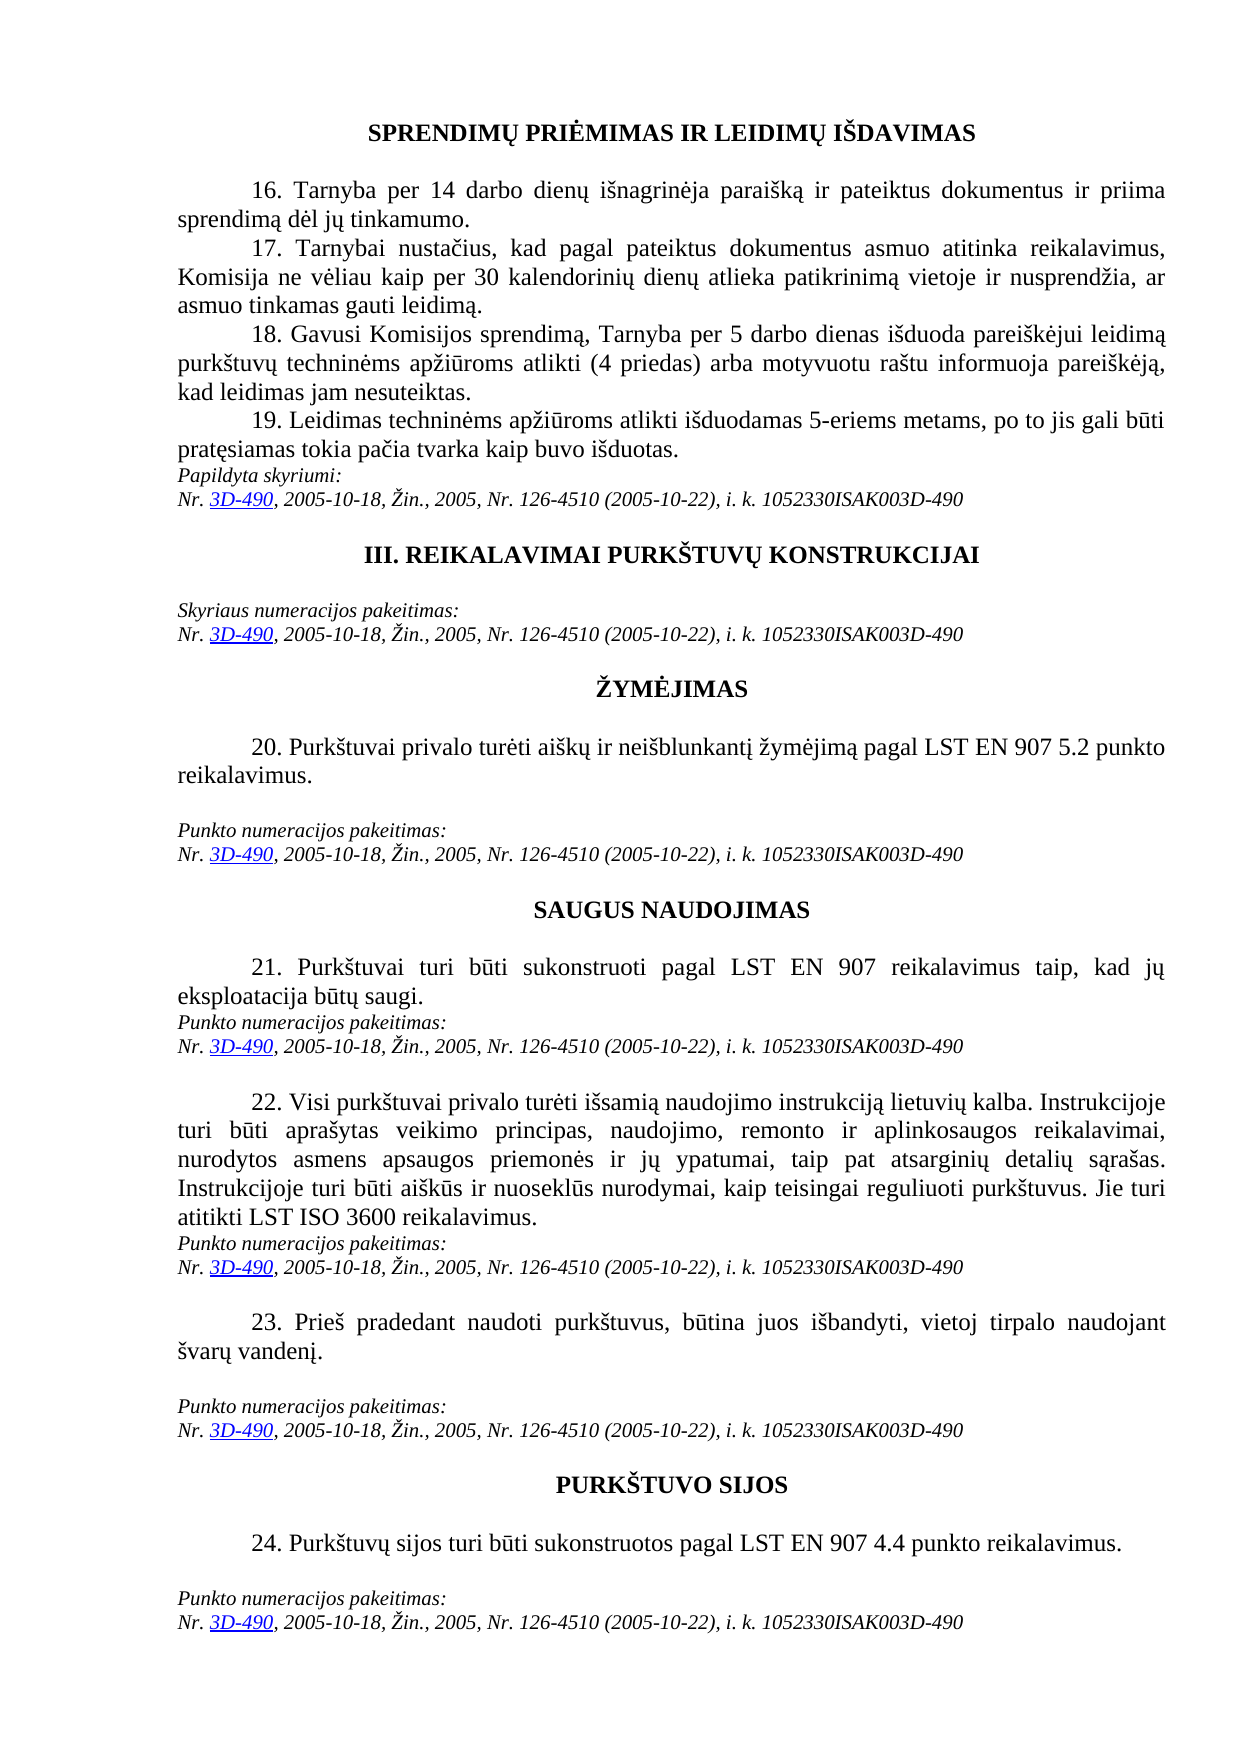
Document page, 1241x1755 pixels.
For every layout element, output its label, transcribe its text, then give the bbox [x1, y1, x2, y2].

text 17. Tarnybai nustačius, kad pagal pateiktus dokumentus asmuo atitinka reikalavimus, Komisija ne vėliau kaip per 30 kalendorinių dienų atlieka patikrinimą vietoje ir nusprendžia, ar asmuo tinkamas gauti leidimą. [177, 233, 1166, 319]
text Punkto numeracijos pakeitimas: [177, 1231, 1166, 1255]
text Punkto numeracijos pakeitimas: [177, 1394, 1166, 1418]
text SAUGUS NAUDOJIMAS [177, 895, 1166, 924]
text Punkto numeracijos pakeitimas: [177, 1586, 1166, 1610]
text ŽYMĖJIMAS [177, 674, 1166, 703]
text 19. Leidimas techninėms apžiūroms atlikti išduodamas 5-eriems metams, po to jis gali būti pratęsiamas tokia pačia tvarka kaip buvo išduotas. [177, 406, 1166, 463]
text Nr. 3D-490, 2005-10-18, Žin., 2005, Nr. 126-4510 (2005-10-22), i. k. 1052330ISAK003D-490 [177, 487, 1166, 511]
text Skyriaus numeracijos pakeitimas: [177, 597, 1166, 622]
text Punkto numeracijos pakeitimas: [177, 818, 1166, 842]
text Nr. 3D-490, 2005-10-18, Žin., 2005, Nr. 126-4510 (2005-10-22), i. k. 1052330ISAK003D-490 [177, 842, 1166, 866]
text III. REIKALAVIMAI PURKŠTUVŲ KONSTRUKCIJAI [177, 540, 1166, 569]
text 23. Prieš pradedant naudoti purkštuvus, būtina juos išbandyti, vietoj tirpalo naudojant švarų vandenį. [177, 1307, 1166, 1365]
text PURKŠTUVO SIJOS [177, 1471, 1166, 1499]
text Nr. 3D-490, 2005-10-18, Žin., 2005, Nr. 126-4510 (2005-10-22), i. k. 1052330ISAK003D-490 [177, 1610, 1166, 1634]
text Papildyta skyriumi: [177, 463, 1166, 487]
text 24. Purkštuvų sijos turi būti sukonstruotos pagal LST EN 907 4.4 punkto reikalavimus. [177, 1528, 1166, 1557]
text Nr. 3D-490, 2005-10-18, Žin., 2005, Nr. 126-4510 (2005-10-22), i. k. 1052330ISAK003D-490 [177, 1418, 1166, 1442]
text 21. Purkštuvai turi būti sukonstruoti pagal LST EN 907 reikalavimus taip, kad jų eksploatacija būtų saugi. [177, 952, 1166, 1010]
text Nr. 3D-490, 2005-10-18, Žin., 2005, Nr. 126-4510 (2005-10-22), i. k. 1052330ISAK003D-490 [177, 622, 1166, 646]
text Nr. 3D-490, 2005-10-18, Žin., 2005, Nr. 126-4510 (2005-10-22), i. k. 1052330ISAK003D-490 [177, 1034, 1166, 1058]
text SPRENDIMŲ PRIĖMIMAS ir LEIDIMŲ IŠDAVImas [177, 118, 1166, 147]
text Punkto numeracijos pakeitimas: [177, 1010, 1166, 1034]
text 22. Visi purkštuvai privalo turėti išsamią naudojimo instrukciją lietuvių kalba. Instrukcijoje turi būti aprašytas veikimo principas, naudojimo, remonto ir aplinkosaugos reikalavimai, nurodytos asmens apsaugos priemonės ir jų ypatumai, taip pat atsarginių detalių sąrašas. Instrukcijoje turi būti aiškūs ir nuoseklūs nurodymai, kaip teisingai reguliuoti purkštuvus. Jie turi atitikti LST ISO 3600 reikalavimus. [177, 1087, 1166, 1231]
text 18. Gavusi Komisijos sprendimą, Tarnyba per 5 darbo dienas išduoda pareiškėjui leidimą purkštuvų techninėms apžiūroms atlikti (4 priedas) arba motyvuotu raštu informuoja pareiškėją, kad leidimas jam nesuteiktas. [177, 319, 1166, 406]
text 16. Tarnyba per 14 darbo dienų išnagrinėja paraišką ir pateiktus dokumentus ir priima sprendimą dėl jų tinkamumo. [177, 176, 1166, 233]
text 20. Purkštuvai privalo turėti aiškų ir neišblunkantį žymėjimą pagal LST EN 907 5.2 punkto reikalavimus. [177, 732, 1166, 789]
text Nr. 3D-490, 2005-10-18, Žin., 2005, Nr. 126-4510 (2005-10-22), i. k. 1052330ISAK003D-490 [177, 1255, 1166, 1279]
